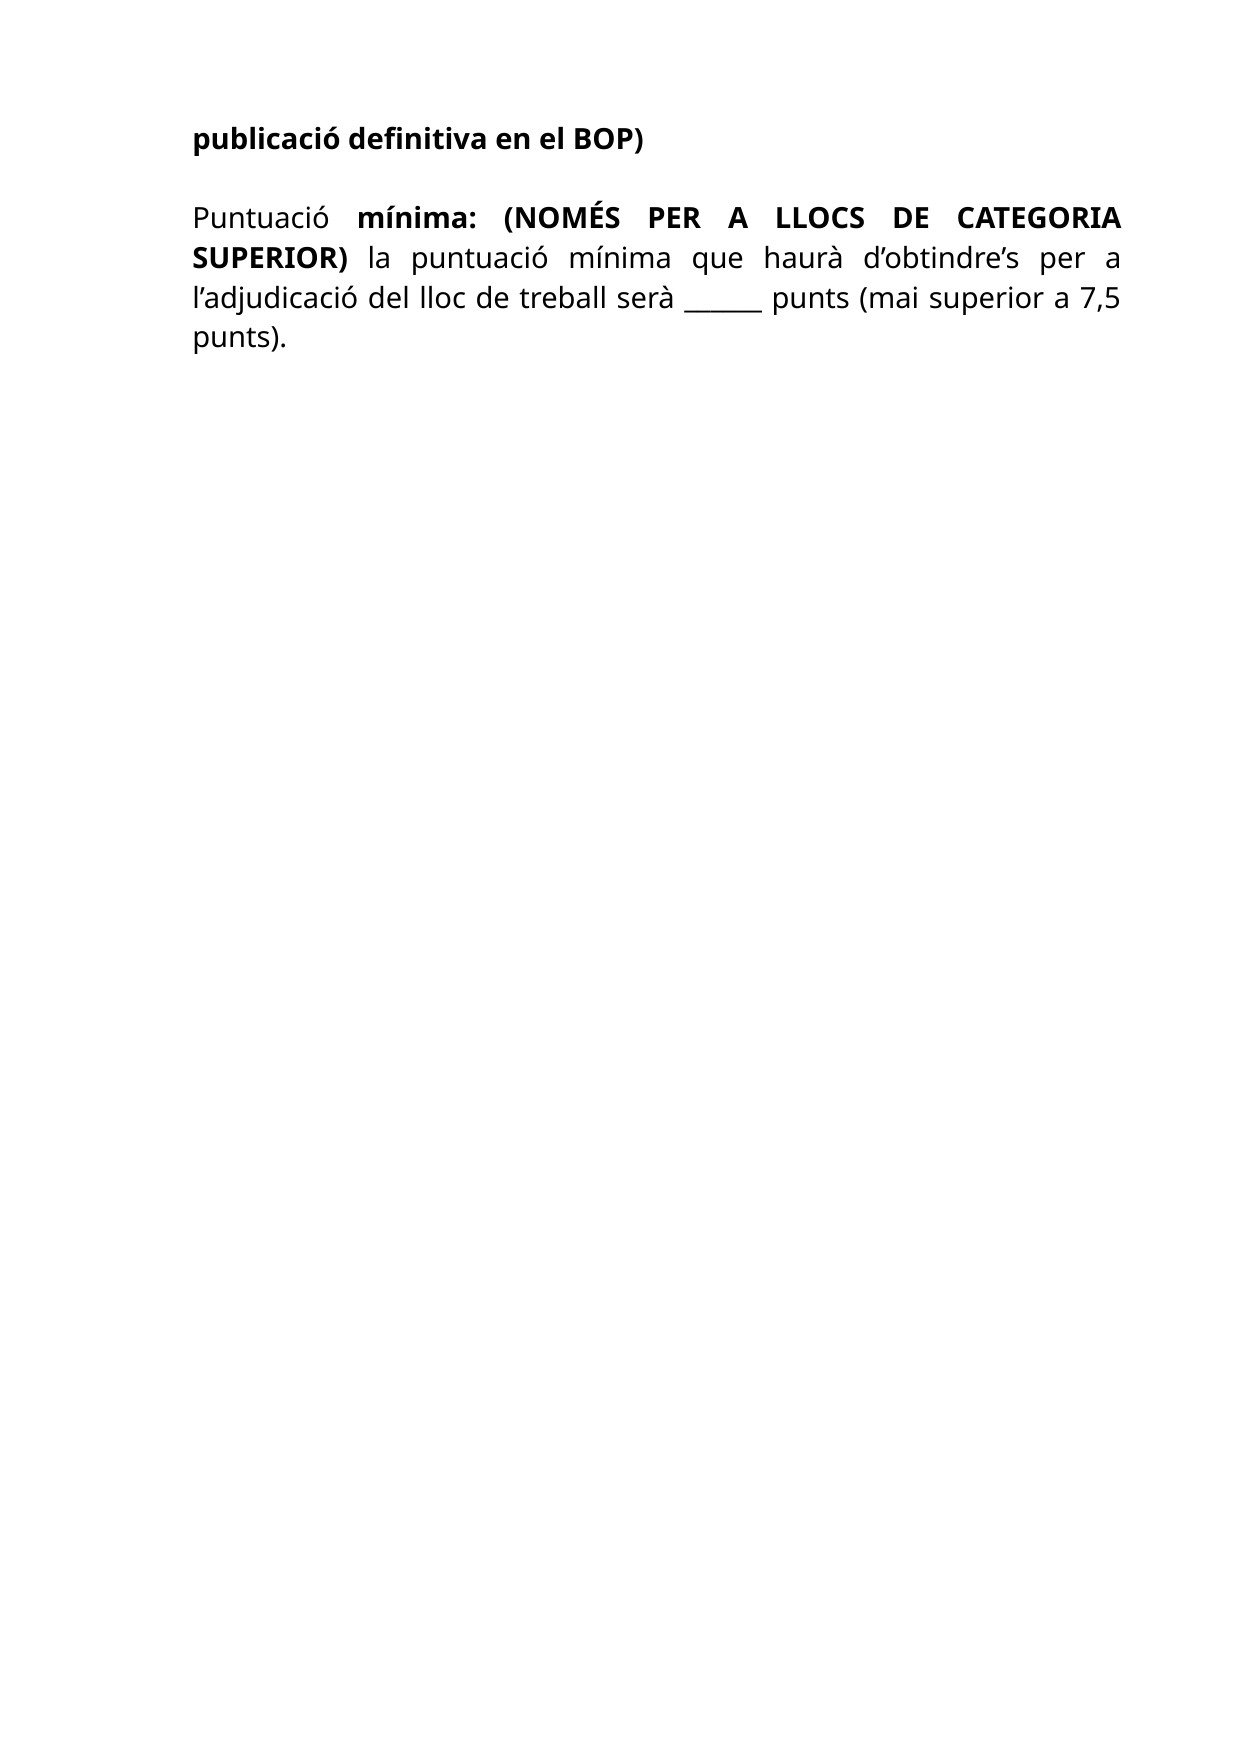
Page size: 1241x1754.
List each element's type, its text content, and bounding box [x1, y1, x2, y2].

text Puntuació mínima: (NOMÉS PER A LLOCS DE CATEGORIA SUPERIOR) la puntuació mínima que haurà d’obtindre’s per a l’adjudicació del lloc de treball serà ______ punts (mai superior a 7,5 punts). [118, 197, 1122, 356]
text publicació definitiva en el BOP) [192, 118, 1122, 158]
